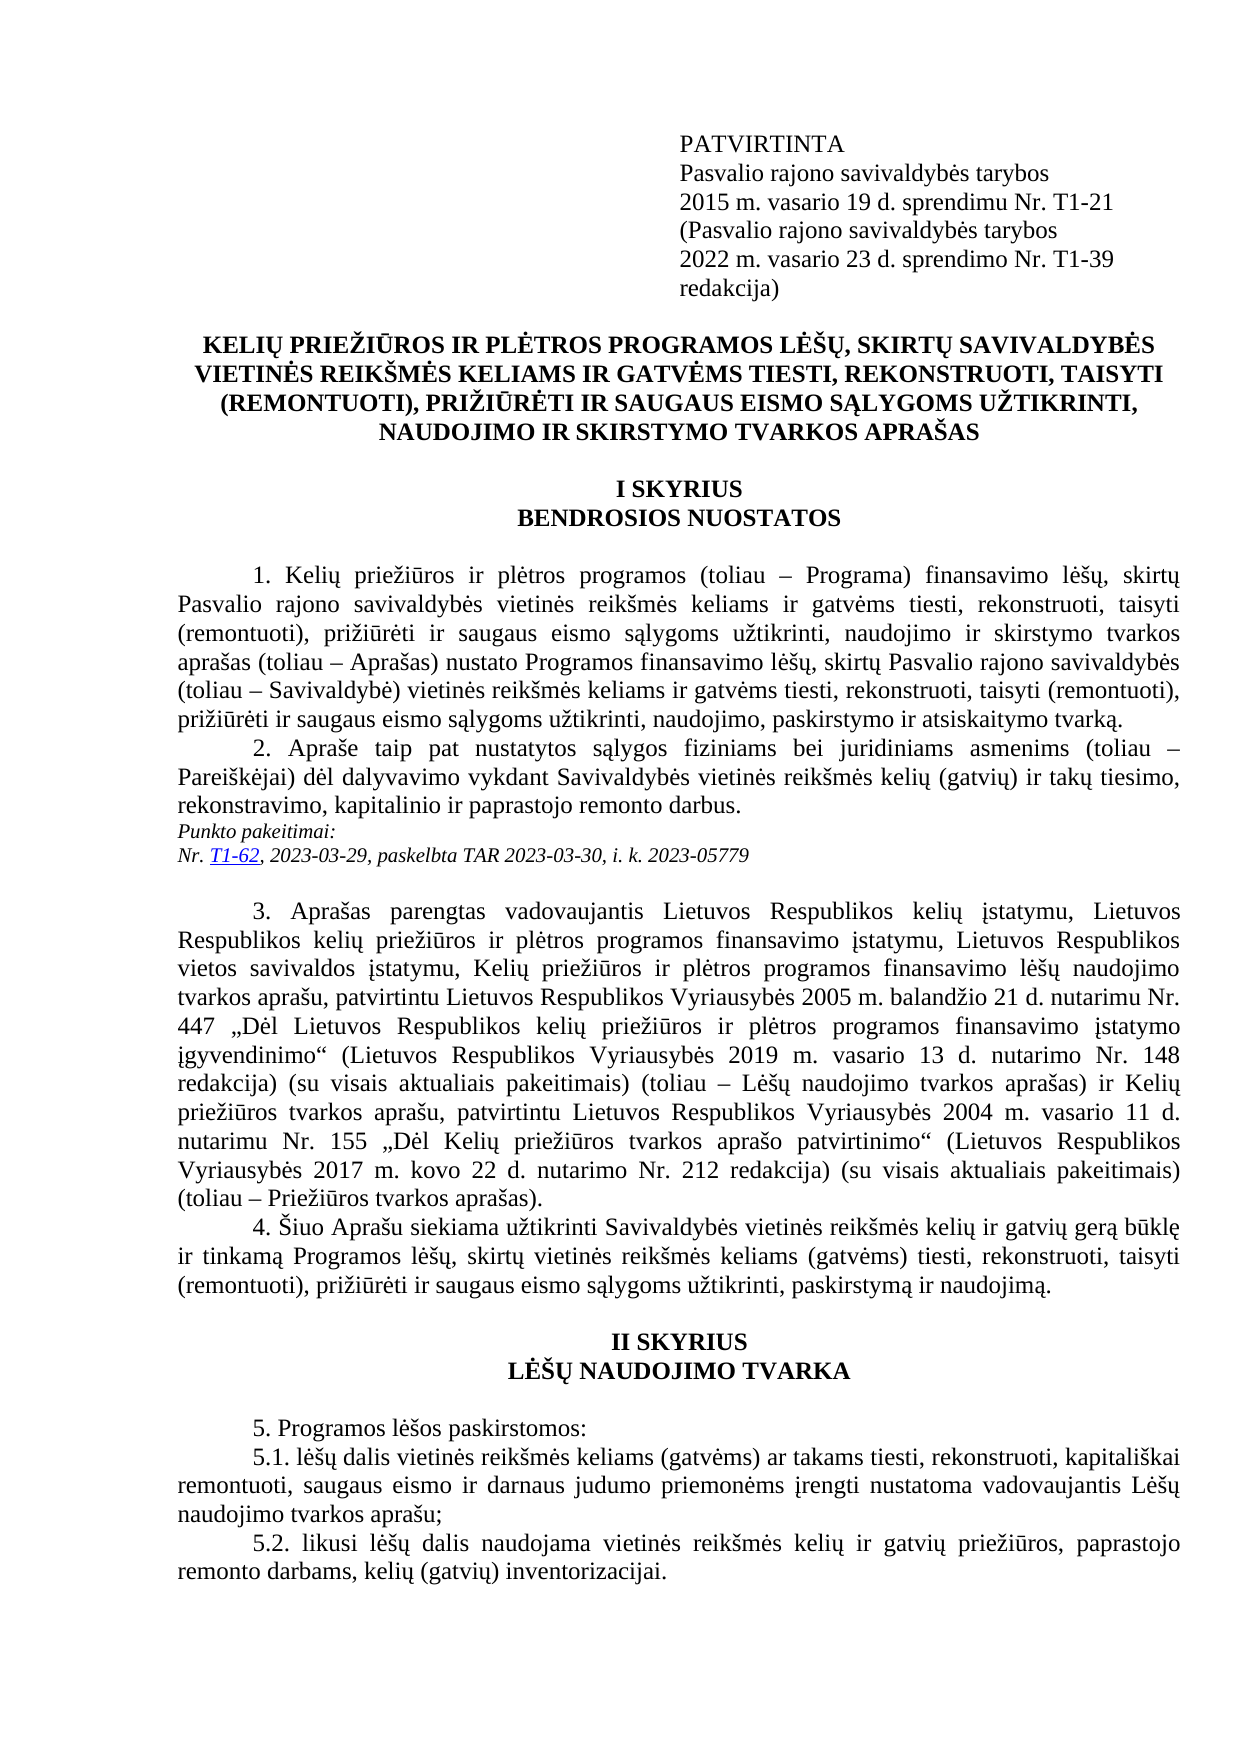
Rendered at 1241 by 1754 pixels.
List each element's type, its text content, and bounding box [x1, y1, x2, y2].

text BENDROSIOS NUOSTATOS [177, 503, 1181, 532]
text II SKYRIUS [177, 1327, 1181, 1356]
text Pasvalio rajono savivaldybės tarybos [679, 158, 1181, 187]
text PATVIRTINTA [177, 129, 1181, 158]
text 2022 m. vasario 23 d. sprendimo Nr. T1-39 [679, 244, 1181, 273]
text 1. Kelių priežiūros ir plėtros programos (toliau – Programa) finansavimo lėšų, skirtų Pasvalio rajono savivaldybės vietinės reikšmės keliams ir gatvėms tiesti, rekonstruoti, taisyti (remontuoti), prižiūrėti ir saugaus eismo sąlygoms užtikrinti, naudojimo ir skirstymo tvarkos aprašas (toliau – Aprašas) nustato Programos finansavimo lėšų, skirtų Pasvalio rajono savivaldybės (toliau – Savivaldybė) vietinės reikšmės keliams ir gatvėms tiesti, rekonstruoti, taisyti (remontuoti), prižiūrėti ir saugaus eismo sąlygoms užtikrinti, naudojimo, paskirstymo ir atsiskaitymo tvarką. [177, 560, 1181, 733]
text 5.1. lėšų dalis vietinės reikšmės keliams (gatvėms) ar takams tiesti, rekonstruoti, kapitališkai remontuoti, saugaus eismo ir darnaus judumo priemonėms įrengti nustatoma vadovaujantis Lėšų naudojimo tvarkos aprašu; [177, 1442, 1181, 1528]
text 5.2. likusi lėšų dalis naudojama vietinės reikšmės kelių ir gatvių priežiūros, paprastojo remonto darbams, kelių (gatvių) inventorizacijai. [177, 1528, 1181, 1585]
text KELIŲ PRIEŽIŪROS IR PLĖTROS PROGRAMOS LĖŠŲ, SKIRTŲ SAVIVALDYBĖS VIETINĖS REIKŠMĖS KELIAMS IR GATVĖMS TIESTI, REKONSTRUOTI, TAISYTI (REMONTUOTI), PRIŽIŪRĖTI IR SAUGAUS EISMO SĄLYGOMS UŽTIKRINTI, NAUDOJIMO IR SKIRSTYMO TVARKOS APRAŠAS [177, 330, 1181, 445]
text 2. Apraše taip pat nustatytos sąlygos fiziniams bei juridiniams asmenims (toliau – Pareiškėjai) dėl dalyvavimo vykdant Savivaldybės vietinės reikšmės kelių (gatvių) ir takų tiesimo, rekonstravimo, kapitalinio ir paprastojo remonto darbus. [177, 733, 1181, 819]
text Punkto pakeitimai: [177, 819, 1181, 843]
text 2015 m. vasario 19 d. sprendimu Nr. T1-21 [679, 187, 1181, 215]
text 5. Programos lėšos paskirstomos: [177, 1413, 1181, 1442]
text Nr. T1-62, 2023-03-29, paskelbta TAR 2023-03-30, i. k. 2023-05779 [177, 843, 1181, 867]
text (Pasvalio rajono savivaldybės tarybos [679, 215, 1181, 244]
text LĖŠŲ NAUDOJIMO TVARKA [177, 1356, 1181, 1385]
text 4. Šiuo Aprašu siekiama užtikrinti Savivaldybės vietinės reikšmės kelių ir gatvių gerą būklę ir tinkamą Programos lėšų, skirtų vietinės reikšmės keliams (gatvėms) tiesti, rekonstruoti, taisyti (remontuoti), prižiūrėti ir saugaus eismo sąlygoms užtikrinti, paskirstymą ir naudojimą. [177, 1212, 1181, 1298]
text I SKYRIUS [177, 474, 1181, 503]
text 3. Aprašas parengtas vadovaujantis Lietuvos Respublikos kelių įstatymu, Lietuvos Respublikos kelių priežiūros ir plėtros programos finansavimo įstatymu, Lietuvos Respublikos vietos savivaldos įstatymu, Kelių priežiūros ir plėtros programos finansavimo lėšų naudojimo tvarkos aprašu, patvirtintu Lietuvos Respublikos Vyriausybės 2005 m. balandžio 21 d. nutarimu Nr. 447 „Dėl Lietuvos Respublikos kelių priežiūros ir plėtros programos finansavimo įstatymo įgyvendinimo“ (Lietuvos Respublikos Vyriausybės 2019 m. vasario 13 d. nutarimo Nr. 148 redakcija) (su visais aktualiais pakeitimais) (toliau – Lėšų naudojimo tvarkos aprašas) ir Kelių priežiūros tvarkos aprašu, patvirtintu Lietuvos Respublikos Vyriausybės 2004 m. vasario 11 d. nutarimu Nr. 155 „Dėl Kelių priežiūros tvarkos aprašo patvirtinimo“ (Lietuvos Respublikos Vyriausybės 2017 m. kovo 22 d. nutarimo Nr. 212 redakcija) (su visais aktualiais pakeitimais) (toliau – Priežiūros tvarkos aprašas). [177, 896, 1181, 1212]
text redakcija) [679, 273, 1181, 302]
